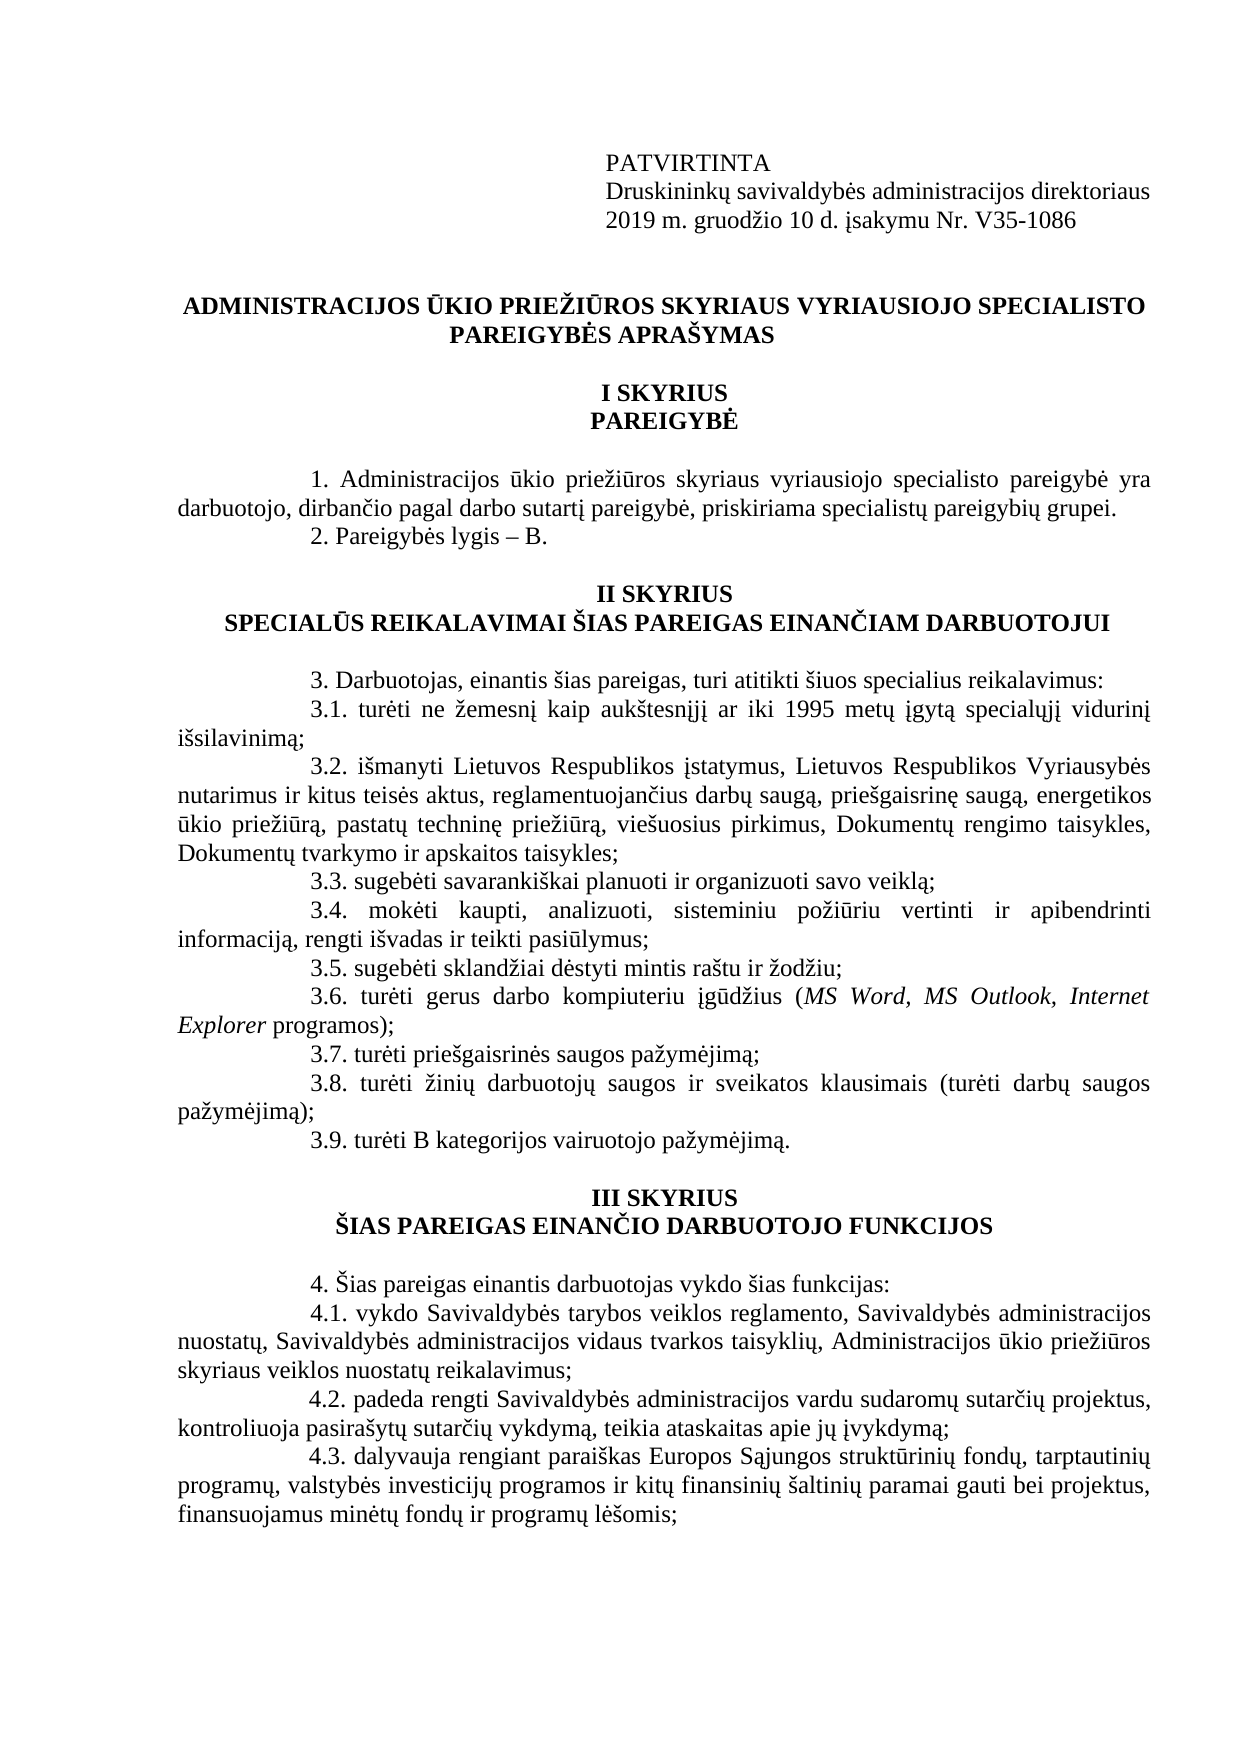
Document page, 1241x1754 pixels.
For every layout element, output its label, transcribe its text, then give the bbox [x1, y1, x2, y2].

text 2019 m. gruodžio 10 d. įsakymu Nr. V35-1086 [177, 205, 1152, 234]
text 3.1. turėti ne žemesnį kaip aukštesnįjį ar iki 1995 metų įgytą specialųjį vidurinį išsilavinimą; [177, 694, 1152, 751]
text II SKYRIUS [177, 579, 1152, 608]
text PAREIGYBĖ [177, 406, 1152, 435]
text 4.2. padeda rengti Savivaldybės administracijos vardu sudaromų sutarčių projektus, kontroliuoja pasirašytų sutarčių vykdymą, teikia ataskaitas apie jų įvykdymą; [177, 1384, 1152, 1441]
text PAREIGYBĖS APRAŠYMAS [72, 320, 1152, 349]
text 3.4. mokėti kaupti, analizuoti, sisteminiu požiūriu vertinti ir apibendrinti informaciją, rengti išvadas ir teikti pasiūlymus; [177, 895, 1152, 953]
text 4. Šias pareigas einantis darbuotojas vykdo šias funkcijas: [177, 1269, 1152, 1298]
text 4.3. dalyvauja rengiant paraiškas Europos Sąjungos struktūrinių fondų, tarptautinių programų, valstybės investicijų programos ir kitų finansinių šaltinių paramai gauti bei projektus, finansuojamus minėtų fondų ir programų lėšomis; [177, 1441, 1152, 1528]
text 3. Darbuotojas, einantis šias pareigas, turi atitikti šiuos specialius reikalavimus: [177, 665, 1152, 694]
text 3.8. turėti žinių darbuotojų saugos ir sveikatos klausimais (turėti darbų saugos pažymėjimą); [177, 1068, 1152, 1125]
text 4.1. vykdo Savivaldybės tarybos veiklos reglamento, Savivaldybės administracijos nuostatų, Savivaldybės administracijos vidaus tvarkos taisyklių, Administracijos ūkio priežiūros skyriaus veiklos nuostatų reikalavimus; [177, 1298, 1152, 1384]
text 3.6. turėti gerus darbo kompiuteriu įgūdžius (MS Word, MS Outlook, Internet Explorer programos); [177, 981, 1152, 1039]
text Druskininkų savivaldybės administracijos direktoriaus [177, 176, 1152, 205]
text PATVIRTINTA [177, 148, 1152, 176]
text 3.7. turėti priešgaisrinės saugos pažymėjimą; [177, 1039, 1152, 1068]
text 2. Pareigybės lygis – B. [177, 521, 1152, 550]
text 3.3. sugebėti savarankiškai planuoti ir organizuoti savo veiklą; [177, 866, 1152, 895]
text 3.9. turėti B kategorijos vairuotojo pažymėjimą. [177, 1125, 1152, 1154]
text III SKYRIUS [177, 1183, 1152, 1211]
text SPECIALŪS REIKALAVIMAI ŠIAS PAREIGAS EINANČIAM DARBUOTOJUI [177, 608, 1152, 636]
text 1. Administracijos ūkio priežiūros skyriaus vyriausiojo specialisto pareigybė yra darbuotojo, dirbančio pagal darbo sutartį pareigybė, priskiriama specialistų pareigybių grupei. [177, 464, 1152, 521]
text I SKYRIUS [177, 378, 1152, 406]
text ADMINISTRACIJOS ŪKIO PRIEŽIŪROS SKYRIAUS VYRIAUSIOJO SPECIALISTO [177, 291, 1152, 320]
text 3.5. sugebėti sklandžiai dėstyti mintis raštu ir žodžiu; [177, 953, 1152, 981]
text 3.2. išmanyti Lietuvos Respublikos įstatymus, Lietuvos Respublikos Vyriausybės nutarimus ir kitus teisės aktus, reglamentuojančius darbų saugą, priešgaisrinę saugą, energetikos ūkio priežiūrą, pastatų techninę priežiūrą, viešuosius pirkimus, Dokumentų rengimo taisykles, Dokumentų tvarkymo ir apskaitos taisykles; [177, 751, 1152, 866]
text ŠIAS PAREIGAS EINANČIO DARBUOTOJO FUNKCIJOS [177, 1211, 1152, 1240]
